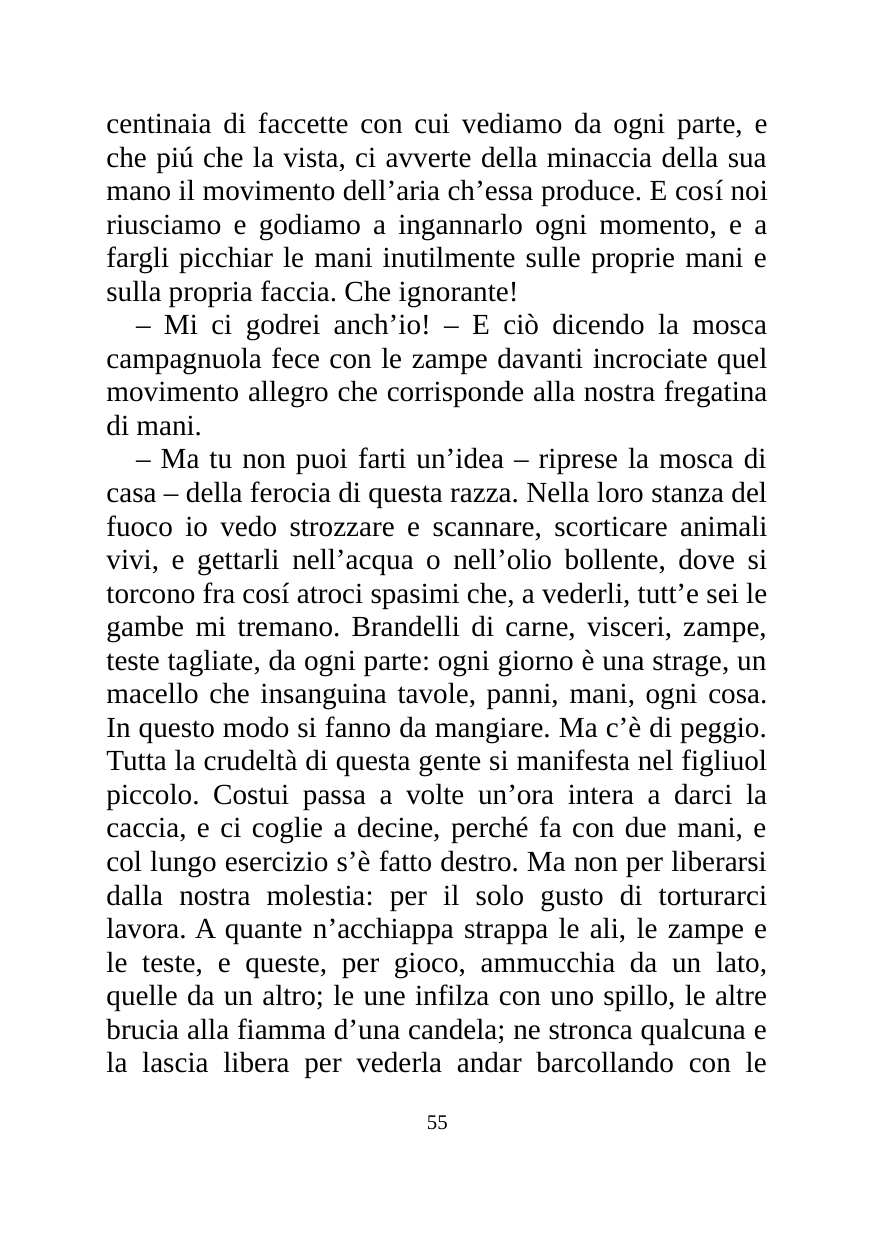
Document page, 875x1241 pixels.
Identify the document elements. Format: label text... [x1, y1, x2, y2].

text centinaia di faccette con cui vediamo da ogni parte, e che piú che la vista, ci avverte della minaccia della sua mano il movimento dell’aria ch’essa produce. E cosí noi riusciamo e godiamo a ingannarlo ogni momento, e a fargli picchiar le mani inutilmente sulle proprie mani e sulla propria faccia. Che ignorante! [106, 106, 768, 307]
text – Ma tu non puoi farti un’idea – riprese la mosca di casa – della ferocia di questa razza. Nella loro stanza del fuoco io vedo strozzare e scannare, scorticare animali vivi, e gettarli nell’acqua o nell’olio bollente, dove si torcono fra cosí atroci spasimi che, a vederli, tutt’e sei le gambe mi tremano. Brandelli di carne, visceri, zampe, teste tagliate, da ogni parte: ogni giorno è una strage, un macello che insanguina tavole, panni, mani, ogni cosa. In questo modo si fanno da mangiare. Ma c’è di peggio. Tutta la crudeltà di questa gente si manifesta nel figliuol piccolo. Costui passa a volte un’ora intera a darci la caccia, e ci coglie a decine, perché fa con due mani, e col lungo esercizio s’è fatto destro. Ma non per liberarsi dalla nostra molestia: per il solo gusto di torturarci lavora. A quante n’acchiappa strappa le ali, le zampe e le teste, e queste, per gioco, ammucchia da un lato, quelle da un altro; le une infilza con uno spillo, le altre brucia alla fiamma d’una candela; ne stronca qualcuna e la lascia libera per vederla andar barcollando con le [106, 442, 768, 1079]
text – Mi ci godrei anch’io! – E ciò dicendo la mosca campagnuola fece con le zampe davanti incrociate quel movimento allegro che corrisponde alla nostra fregatina di mani. [106, 307, 768, 442]
